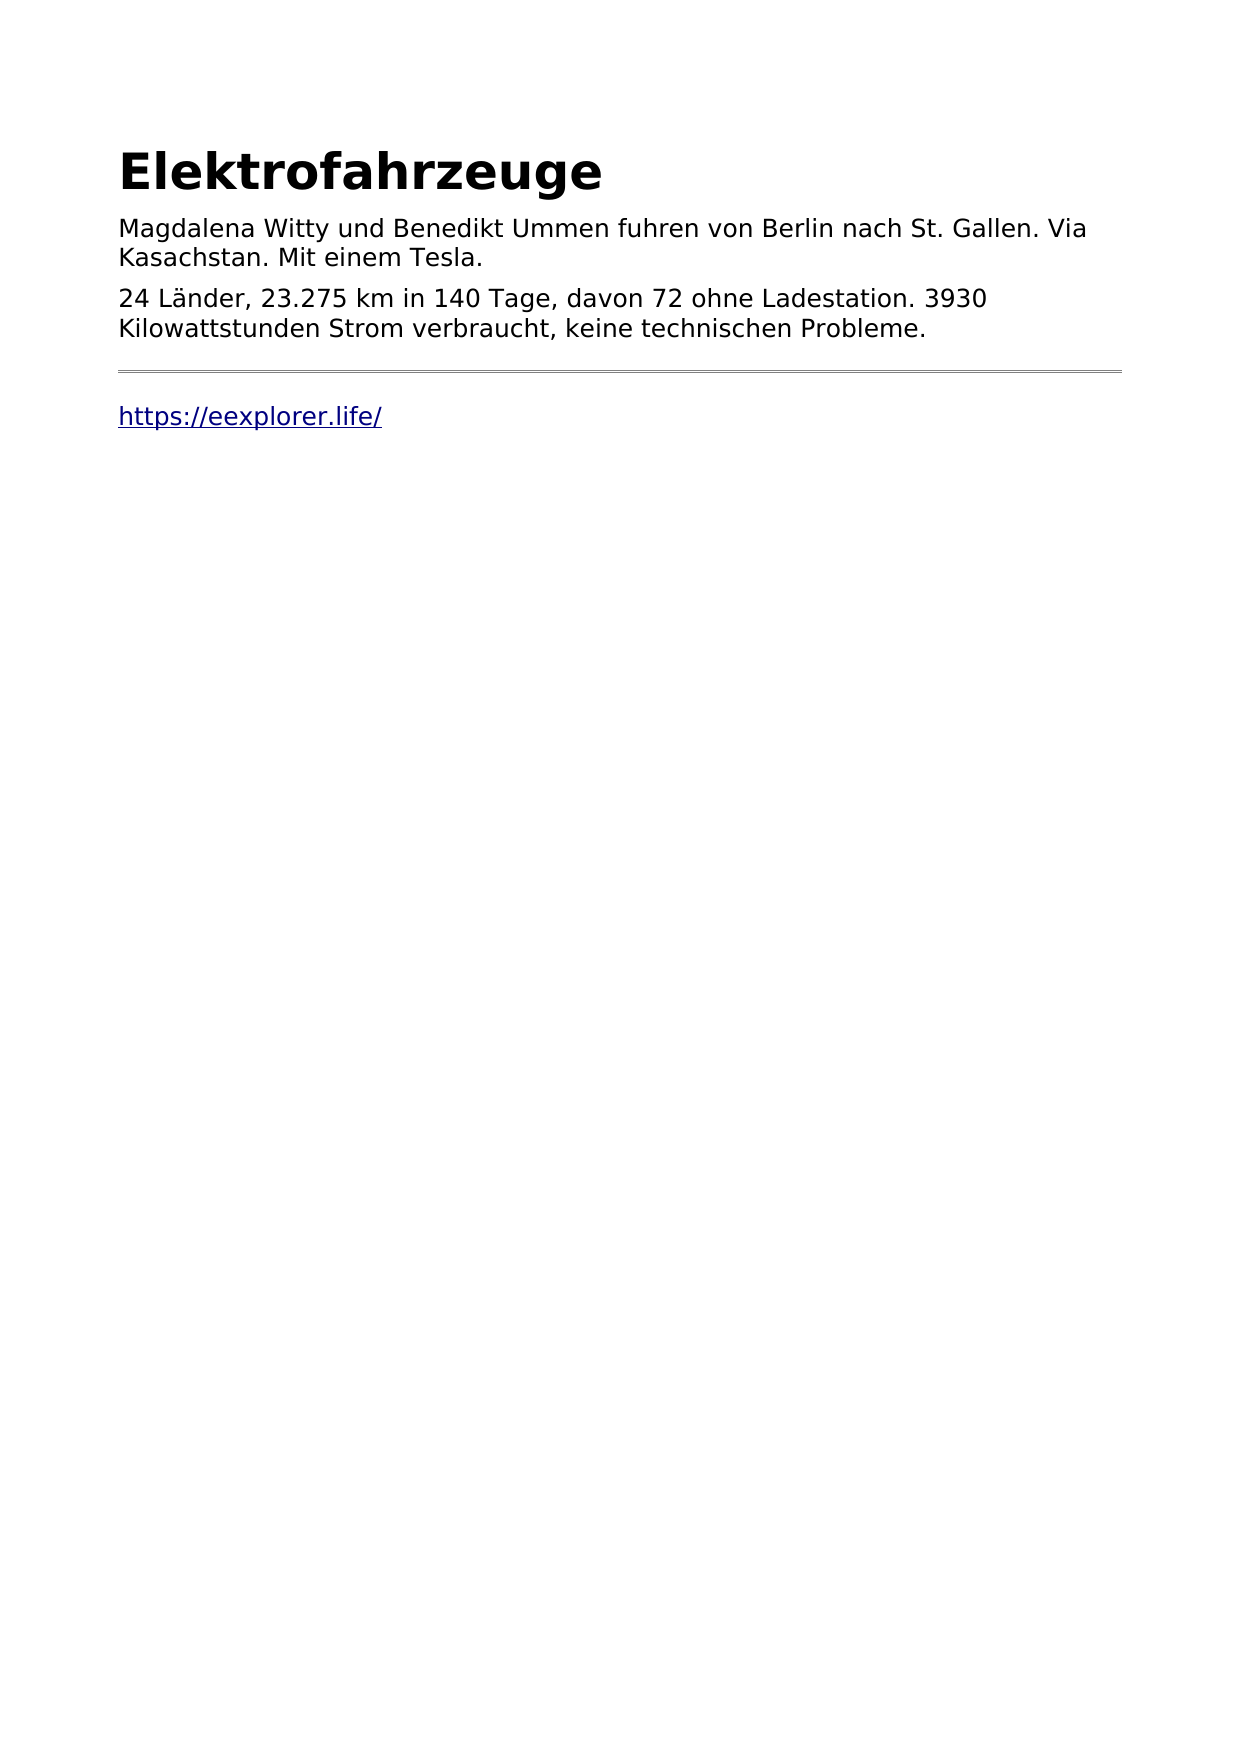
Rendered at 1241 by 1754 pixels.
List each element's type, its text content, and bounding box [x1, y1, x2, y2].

text https://eexplorer.life/ [118, 402, 1122, 431]
subtitle Elektrofahrzeuge [118, 143, 1122, 201]
text Magdalena Witty und Benedikt Ummen fuhren von Berlin nach St. Gallen. Via Kasachstan. Mit einem Tesla. [118, 214, 1122, 272]
text 24 Länder, 23.275 km in 140 Tage, davon 72 ohne Ladestation. 3930 Kilowattstunden Strom verbraucht, keine technischen Probleme. [118, 285, 1122, 343]
